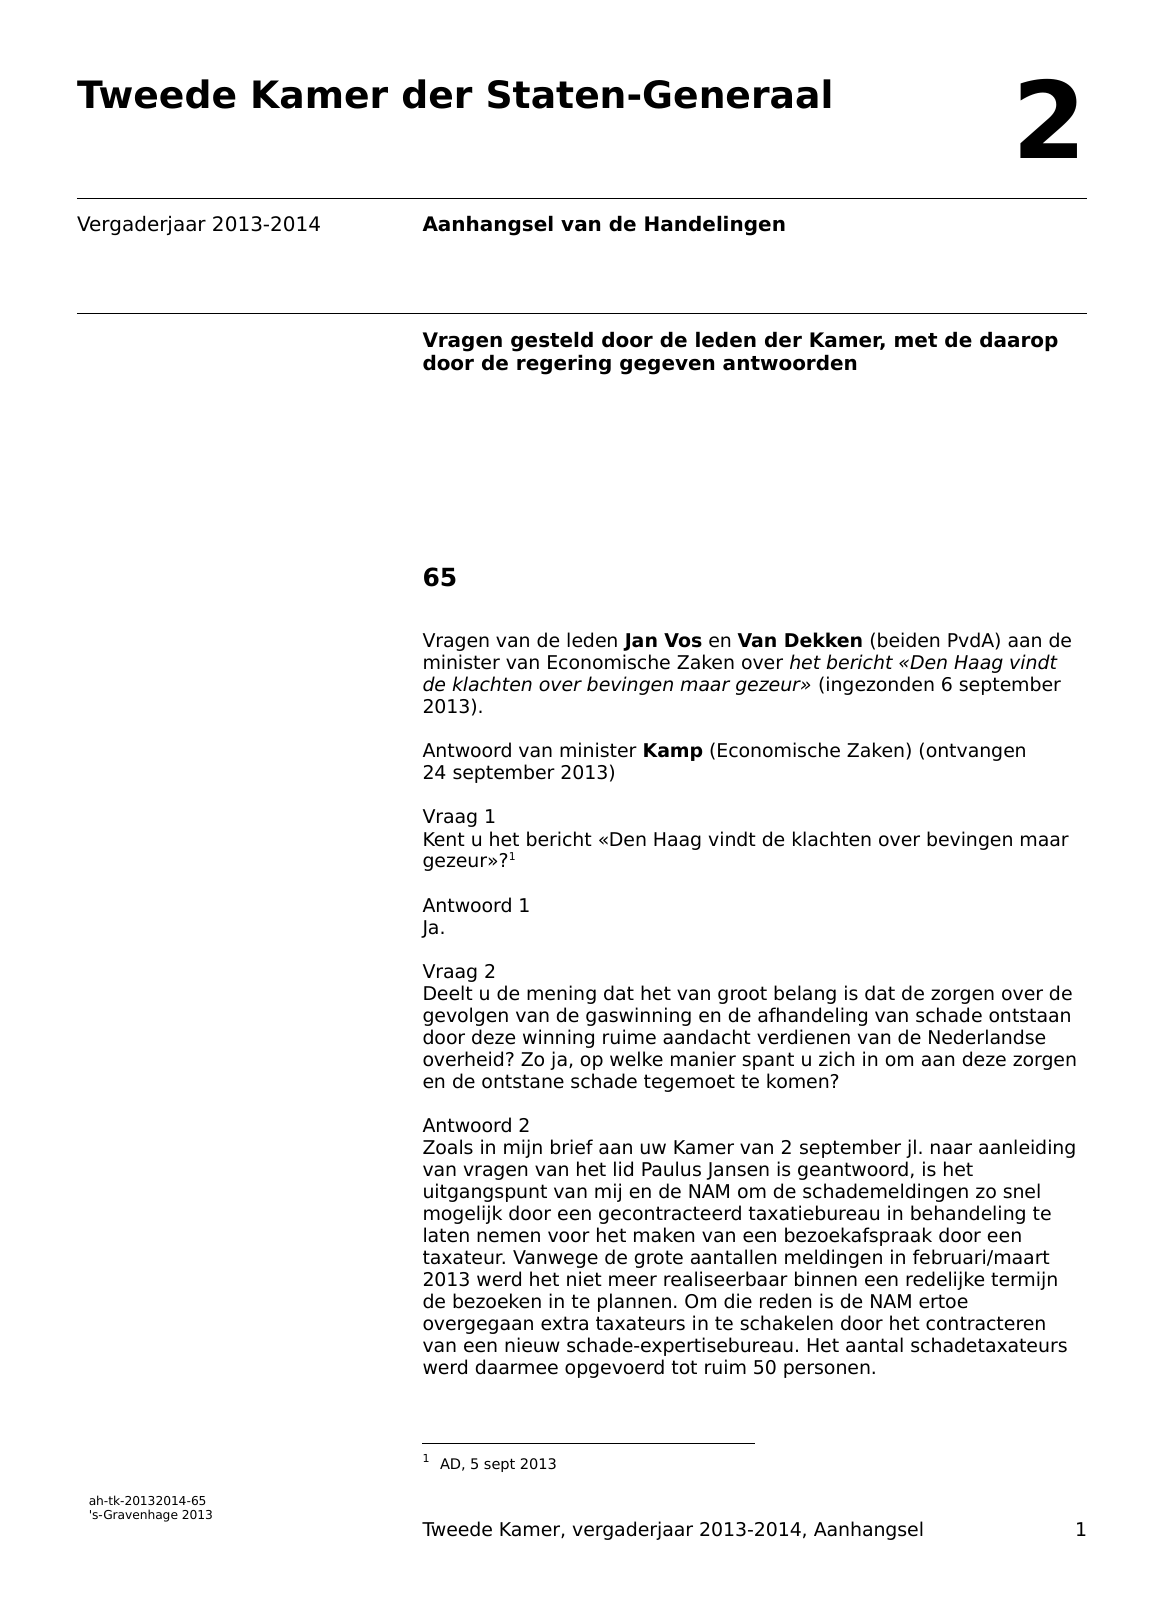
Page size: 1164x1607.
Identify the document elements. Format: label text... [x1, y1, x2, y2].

text Vragen van de leden Jan Vos en Van Dekken (beiden PvdA) aan de minister van Economische Zaken over het bericht «Den Haag vindt de klachten over bevingen maar gezeur» (ingezonden 6 september 2013). [422, 630, 1087, 718]
text Kent u het bericht «Den Haag vindt de klachten over bevingen maar gezeur»? [422, 828, 1087, 872]
table_header Tweede Kamer der Staten-Generaal [77, 59, 886, 198]
text Deelt u de mening dat het van groot belang is dat de zorgen over de gevolgen van de gaswinning en de afhandeling van schade ontstaan door deze winning ruime aandacht verdienen van de Nederlandse overheid? Zo ja, op welke manier spant u zich in om aan deze zorgen en de ontstane schade tegemoet te komen? [422, 983, 1087, 1093]
text Ja. [422, 917, 1087, 938]
text Vraag 2 [422, 961, 1087, 983]
text Antwoord 1 [422, 894, 1087, 917]
table_cell Vergaderjaar 2013-2014 [77, 199, 422, 313]
text Antwoord van minister Kamp (Economische Zaken) (ontvangen 24 september 2013) [422, 740, 1087, 784]
table_cell [77, 314, 422, 375]
text ah-tk-20132014-65 [88, 1494, 323, 1508]
table_header 2 [886, 59, 1087, 198]
text Antwoord 2 [422, 1115, 1087, 1137]
text 's-Gravenhage 2013 [88, 1508, 323, 1522]
text Zoals in mijn brief aan uw Kamer van 2 september jl. naar aanleiding van vragen van het lid Paulus Jansen is geantwoord, is het uitgangspunt van mij en de NAM om de schademeldingen zo snel mogelijk door een gecontracteerd taxatiebureau in behandeling te laten nemen voor het maken van een bezoekafspraak door een taxateur. Vanwege de grote aantallen meldingen in februari/maart 2013 werd het niet meer realiseerbaar binnen een redelijke termijn de bezoeken in te plannen. Om die reden is de NAM ertoe overgegaan extra taxateurs in te schakelen door het contracteren van een nieuw schade-expertisebureau. Het aantal schadetaxateurs werd daarmee opgevoerd tot ruim 50 personen. [422, 1137, 1087, 1378]
text Vraag 1 [422, 806, 1087, 828]
text 65 [422, 563, 1087, 592]
text AD, 5 sept 2013 [422, 1452, 1087, 1474]
table_cell Aanhangsel van de Handelingen [422, 199, 1087, 313]
table_cell Vragen gesteld door de leden der Kamer, met de daarop door de regering gegeven antwoorden [422, 314, 1087, 375]
